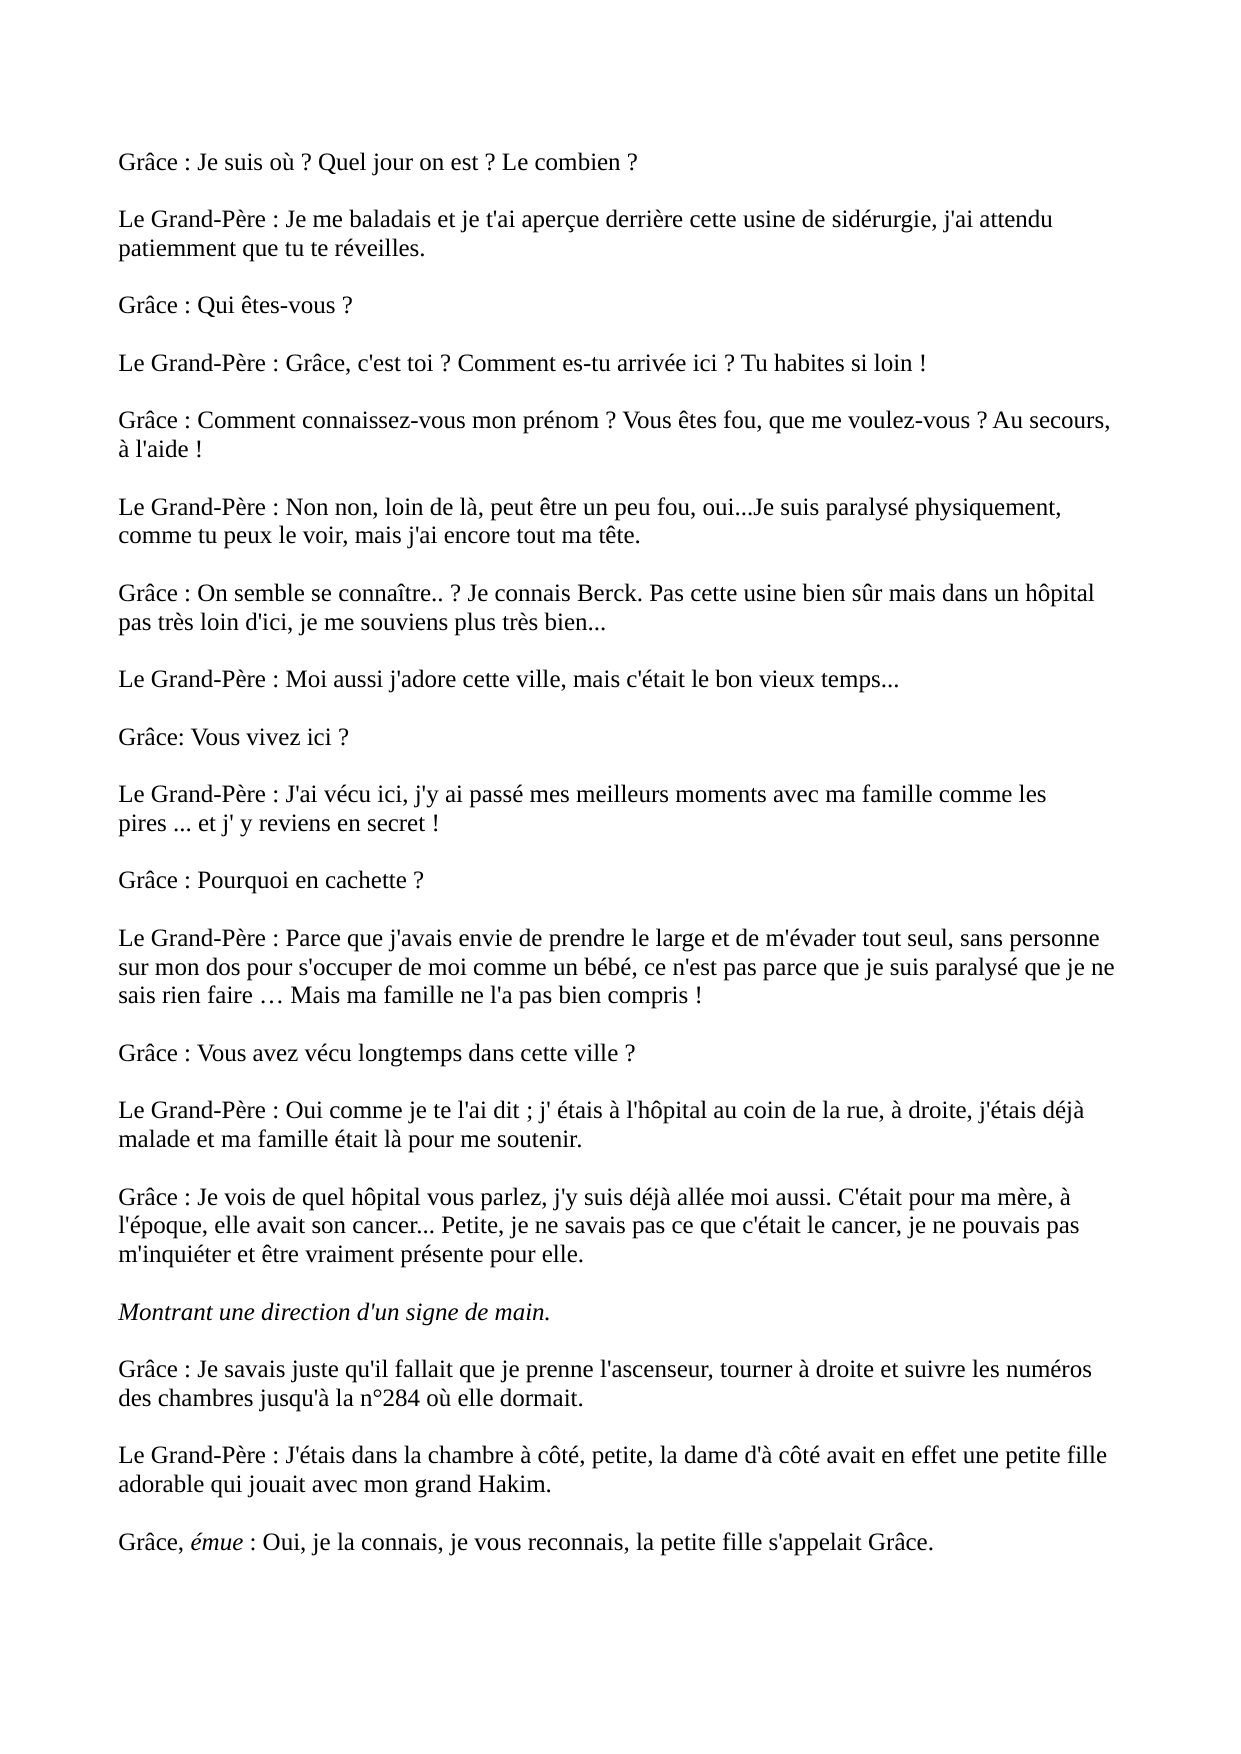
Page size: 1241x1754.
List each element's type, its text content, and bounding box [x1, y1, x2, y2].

text Grâce : Comment connaissez-vous mon prénom ? Vous êtes fou, que me voulez-vous ? Au secours, à l'aide ! [118, 406, 1122, 463]
text Grâce : On semble se connaître.. ? Je connais Berck. Pas cette usine bien sûr mais dans un hôpital pas très loin d'ici, je me souviens plus très bien... [118, 578, 1122, 636]
text Le Grand-Père : Je me baladais et je t'ai aperçue derrière cette usine de sidérurgie, j'ai attendu patiemment que tu te réveilles. [118, 204, 1122, 262]
text Grâce : Je suis où ? Quel jour on est ? Le combien ? [118, 147, 1122, 176]
text Le Grand-Père : Grâce, c'est toi ? Comment es-tu arrivée ici ? Tu habites si loin ! [118, 348, 1122, 377]
text Le Grand-Père : J'ai vécu ici, j'y ai passé mes meilleurs moments avec ma famille comme les pires ... et j' y reviens en secret ! [118, 779, 1122, 837]
text Grâce : Qui êtes-vous ? [118, 291, 1122, 319]
text Le Grand-Père : Parce que j'avais envie de prendre le large et de m'évader tout seul, sans personne sur mon dos pour s'occuper de moi comme un bébé, ce n'est pas parce que je suis paralysé que je ne sais rien faire … Mais ma famille ne l'a pas bien compris ! [118, 923, 1122, 1009]
text Grâce, émue : Oui, je la connais, je vous reconnais, la petite fille s'appelait Grâce. [118, 1527, 1122, 1556]
text Le Grand-Père : Oui comme je te l'ai dit ; j' étais à l'hôpital au coin de la rue, à droite, j'étais déjà malade et ma famille était là pour me soutenir. [118, 1096, 1122, 1153]
text Montrant une direction d'un signe de main. [118, 1297, 1122, 1326]
text Grâce : Pourquoi en cachette ? [118, 866, 1122, 894]
text Grâce: Vous vivez ici ? [118, 722, 1122, 751]
text Grâce : Je vois de quel hôpital vous parlez, j'y suis déjà allée moi aussi. C'était pour ma mère, à l'époque, elle avait son cancer... Petite, je ne savais pas ce que c'était le cancer, je ne pouvais pas m'inquiéter et être vraiment présente pour elle. [118, 1182, 1122, 1268]
text Le Grand-Père : Moi aussi j'adore cette ville, mais c'était le bon vieux temps... [118, 664, 1122, 693]
text Le Grand-Père : J'étais dans la chambre à côté, petite, la dame d'à côté avait en effet une petite fille adorable qui jouait avec mon grand Hakim. [118, 1441, 1122, 1498]
text Grâce : Vous avez vécu longtemps dans cette ville ? [118, 1038, 1122, 1067]
text Grâce : Je savais juste qu'il fallait que je prenne l'ascenseur, tourner à droite et suivre les numéros des chambres jusqu'à la n°284 où elle dormait. [118, 1354, 1122, 1412]
text Le Grand-Père : Non non, loin de là, peut être un peu fou, oui...Je suis paralysé physiquement, comme tu peux le voir, mais j'ai encore tout ma tête. [118, 492, 1122, 549]
